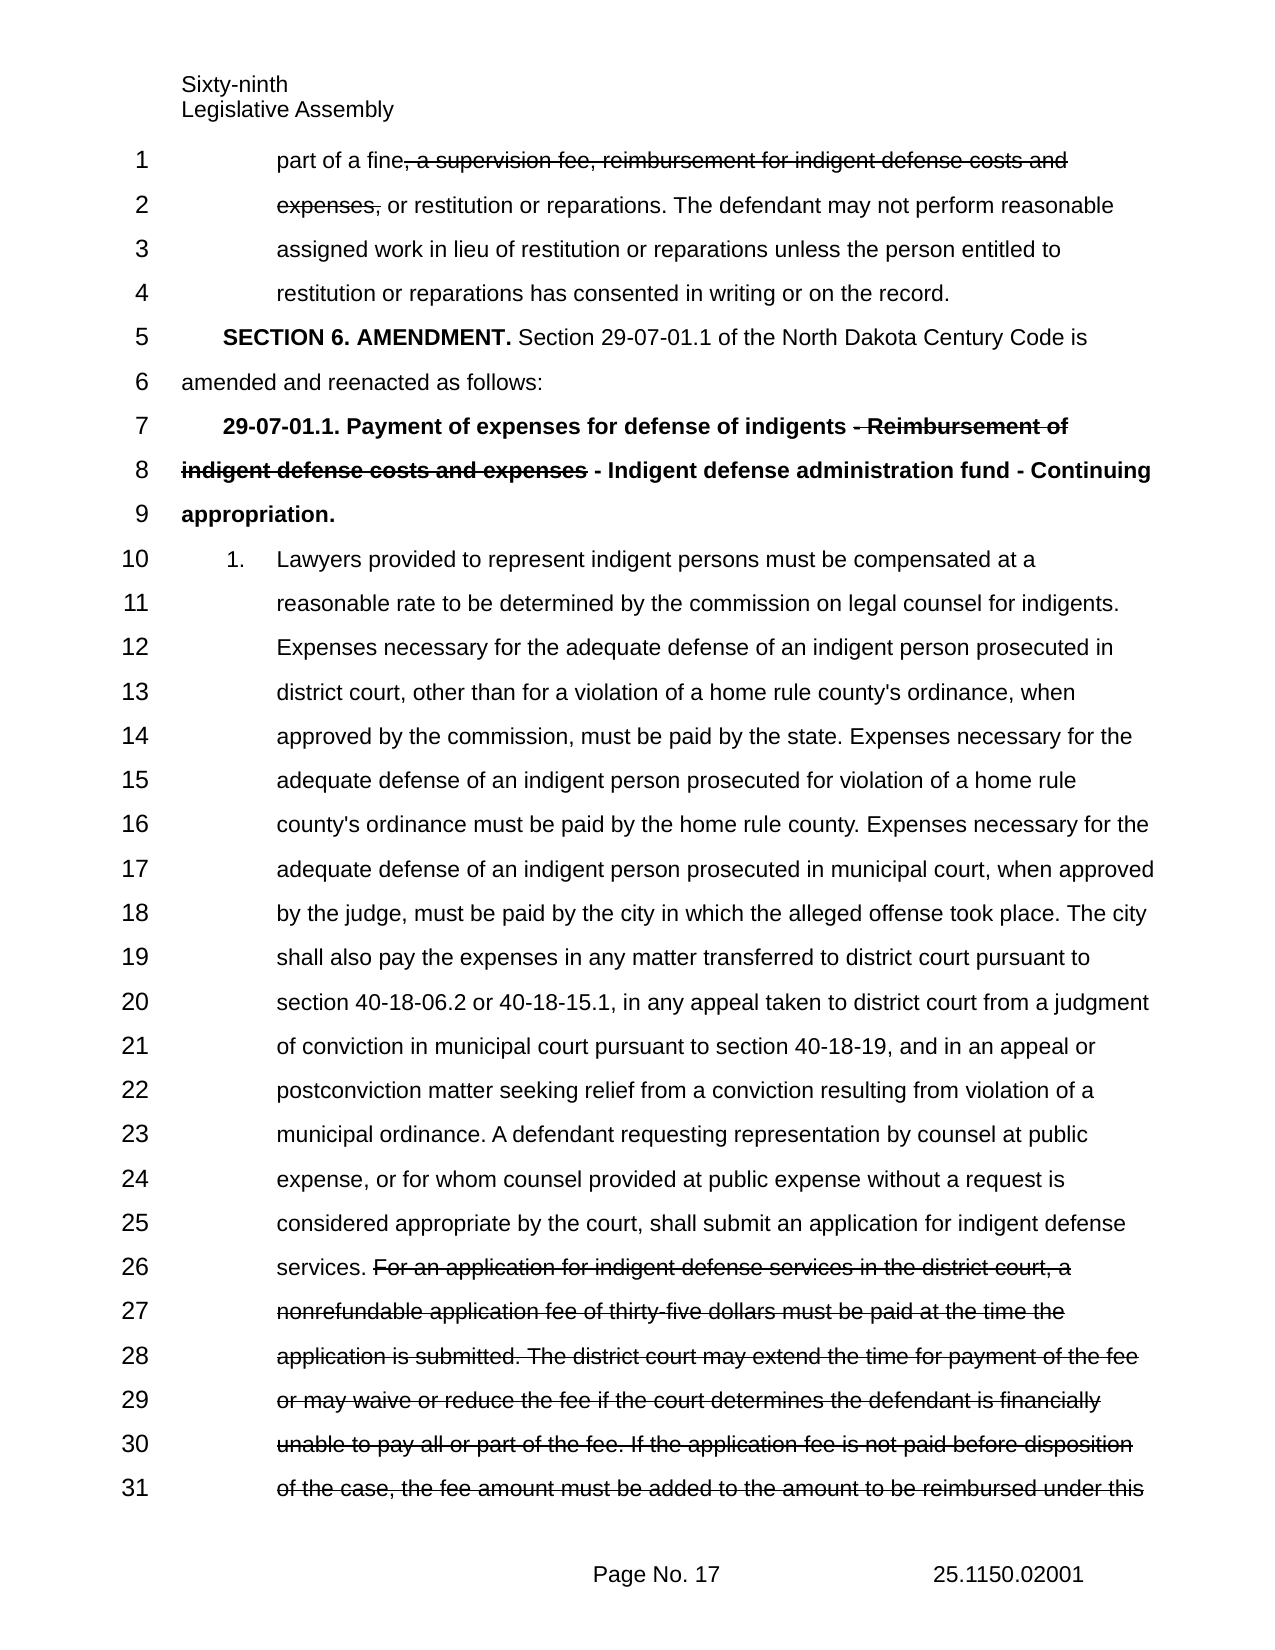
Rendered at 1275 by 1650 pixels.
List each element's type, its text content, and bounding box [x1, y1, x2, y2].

text part of a fine, a supervision fee, reimbursement for indigent defense costs and expenses, or restitution or reparations. The defendant may not perform reasonable assigned work in lieu of restitution or reparations unless the person entitled to restitution or reparations has consented in writing or on the record. [181, 133, 1154, 310]
text 1. Lawyers provided to represent indigent persons must be compensated at a reasonable rate to be determined by the commission on legal counsel for indigents. Expenses necessary for the adequate defense of an indigent person prosecuted in district court, other than for a violation of a home rule county's ordinance, when approved by the commission, must be paid by the state. Expenses necessary for the adequate defense of an indigent person prosecuted for violation of a home rule county's ordinance must be paid by the home rule county. Expenses necessary for the adequate defense of an indigent person prosecuted in municipal court, when approved by the judge, must be paid by the city in which the alleged offense took place. The city shall also pay the expenses in any matter transferred to district court pursuant to section 40‑18‑06.2 or 40‑18‑15.1, in any appeal taken to district court from a judgment of conviction in municipal court pursuant to section 40‑18‑19, and in an appeal or postconviction matter seeking relief from a conviction resulting from violation of a municipal ordinance. A defendant requesting representation by counsel at public expense, or for whom counsel provided at public expense without a request is considered appropriate by the court, shall submit an application for indigent defense services. For an application for indigent defense services in the district court, a nonrefundable application fee of thirty-five dollars must be paid at the time the application is submitted. The district court may extend the time for payment of the fee or may waive or reduce the fee if the court determines the defendant is financially unable to pay all or part of the fee. If the application fee is not paid before disposition of the case, the fee amount must be added to the amount to be reimbursed under this [181, 532, 1154, 1506]
text SECTION 6. AMENDMENT. Section 29‑07‑01.1 of the North Dakota Century Code is amended and reenacted as follows: [181, 310, 1154, 399]
subtitle 29‑07‑01.1. Payment of expenses for defense of indigents ‑ Reimbursement of indigent defense costs and expenses ‑ Indigent defense administration fund ‑ Continuing appropriation. [181, 399, 1154, 532]
